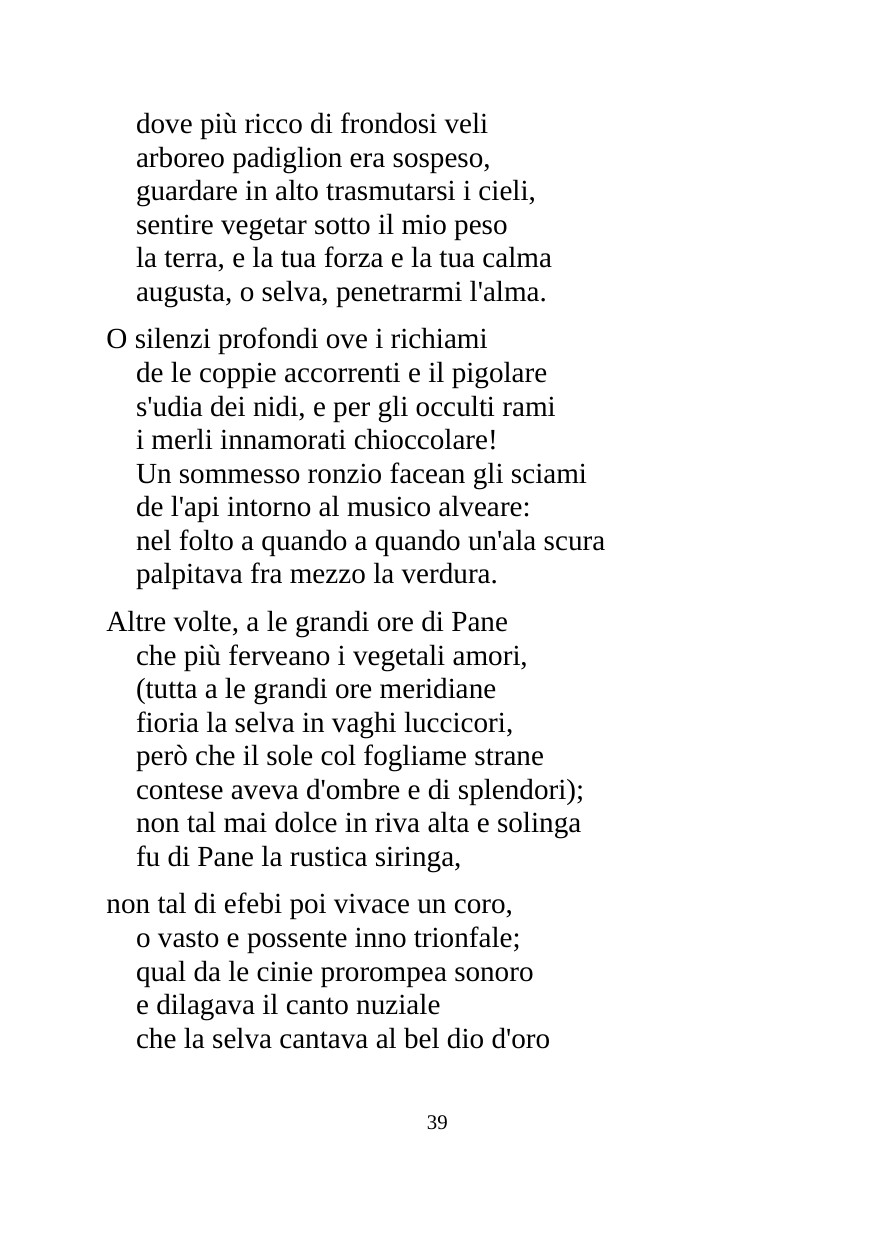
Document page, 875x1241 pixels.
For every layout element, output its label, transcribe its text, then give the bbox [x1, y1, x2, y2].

text dove più ricco di frondosi veli arboreo padiglion era sospeso, guardare in alto trasmutarsi i cieli, sentire vegetar sotto il mio peso la terra, e la tua forza e la tua calma augusta, o selva, penetrarmi l'alma. [106, 106, 768, 307]
text Altre volte, a le grandi ore di Pane che più ferveano i vegetali amori, (tutta a le grandi ore meridiane fioria la selva in vaghi luccicori, però che il sole col fogliame strane contese aveva d'ombre e di splendori); non tal mai dolce in riva alta e solinga fu di Pane la rustica siringa, [106, 604, 768, 872]
text non tal di efebi poi vivace un coro, o vasto e possente inno trionfale; qual da le cinie prorompea sonoro e dilagava il canto nuziale che la selva cantava al bel dio d'oro [106, 887, 768, 1054]
text O silenzi profondi ove i richiami de le coppie accorrenti e il pigolare s'udia dei nidi, e per gli occulti rami i merli innamorati chioccolare! Un sommesso ronzio facean gli sciami de l'api intorno al musico alveare: nel folto a quando a quando un'ala scura palpitava fra mezzo la verdura. [106, 322, 768, 590]
